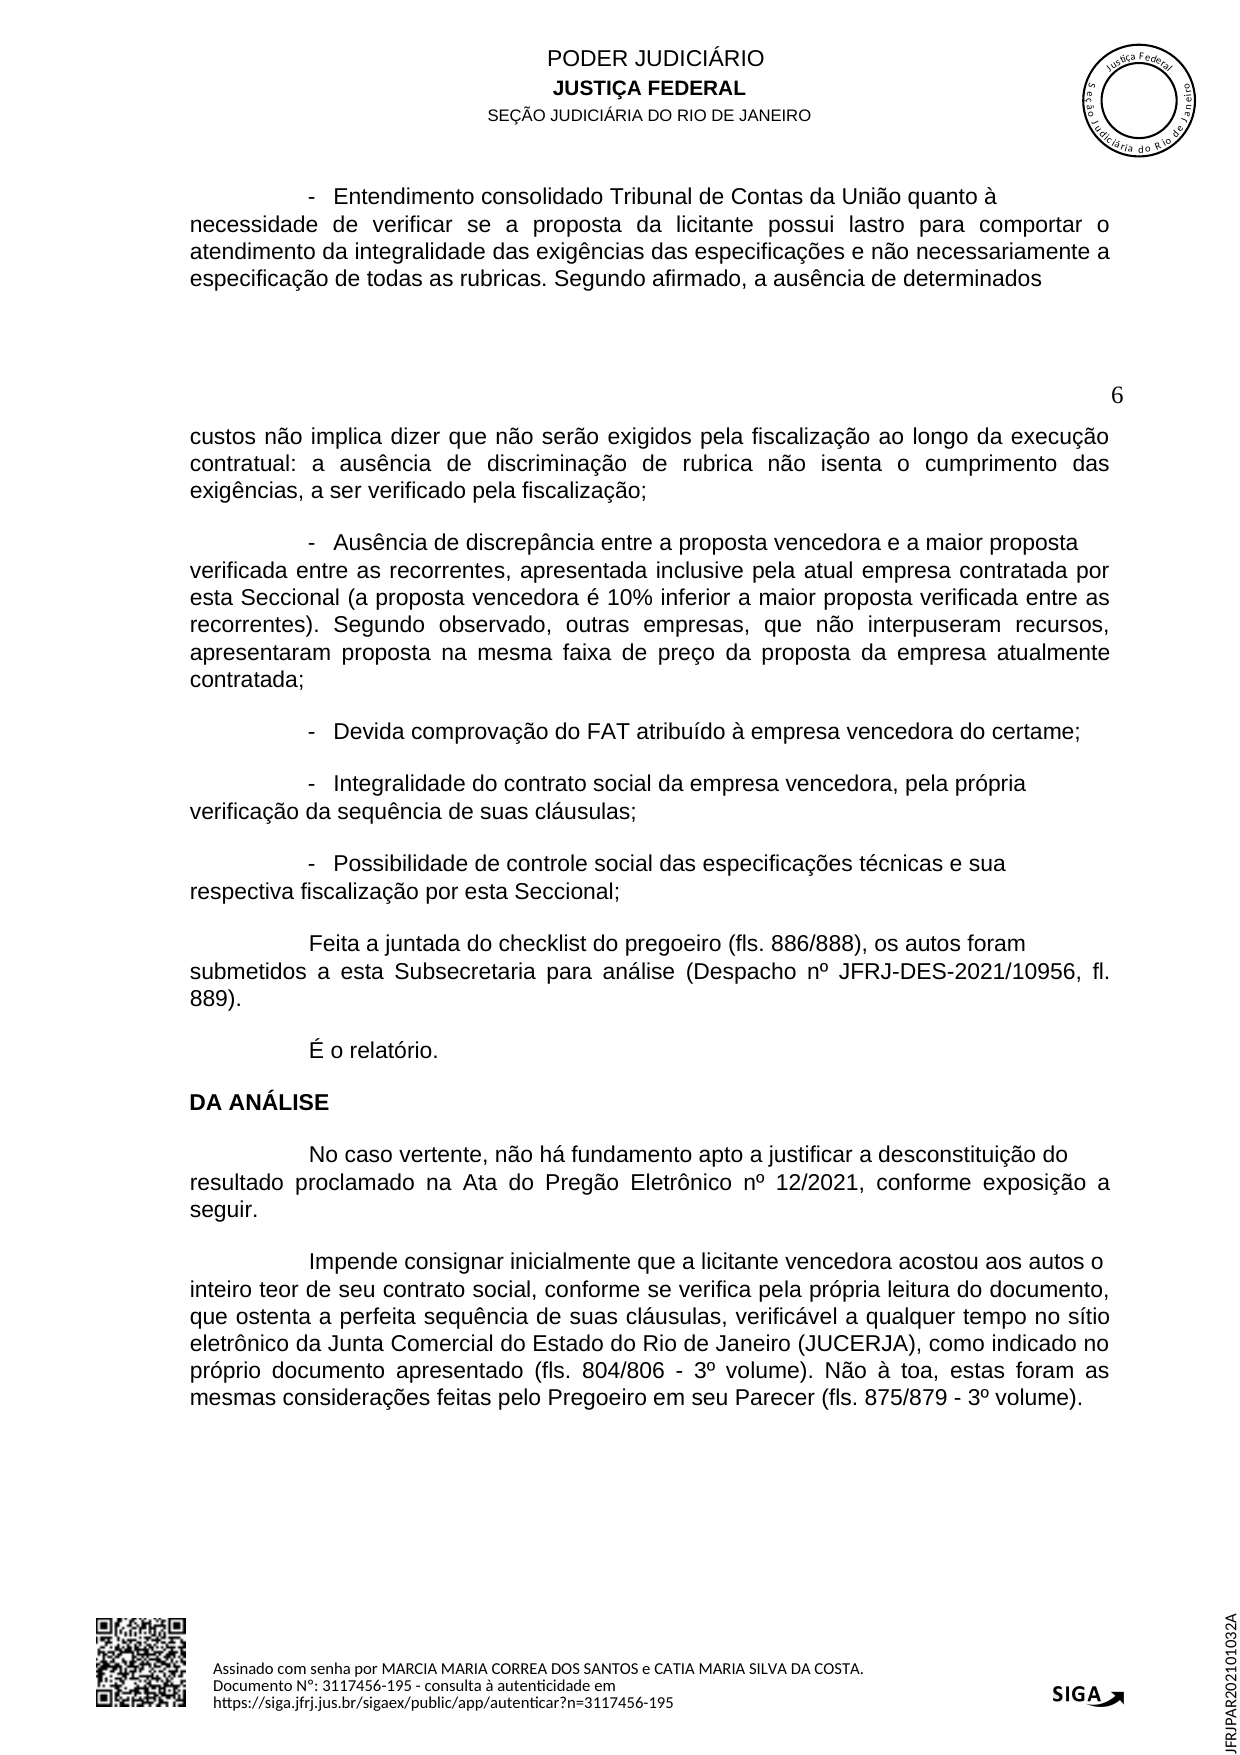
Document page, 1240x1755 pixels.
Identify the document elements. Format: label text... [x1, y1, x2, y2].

list Ausência de discrepância entre a proposta vencedora e a maior proposta [308, 529, 1111, 556]
text submetidos a esta Subsecretaria para análise (Despacho nº JFRJ-DES-2021/10956, fl. 889). [189, 958, 1111, 1011]
text Impende consignar inicialmente que a licitante vencedora acostou aos autos o [309, 1248, 1111, 1274]
list Possibilidade de controle social das especificações técnicas e sua [308, 850, 1111, 876]
list Integralidade do contrato social da empresa vencedora, pela própria [308, 770, 1111, 796]
text verificada entre as recorrentes, apresentada inclusive pela atual empresa contratada por esta Seccional (a proposta vencedora é 10% inferior a maior proposta verificada entre as recorrentes). Segundo observado, outras empresas, que não interpuseram recursos, apresentaram proposta na mesma faixa de preço da proposta da empresa atualmente contratada; [189, 557, 1111, 692]
list Entendimento consolidado Tribunal de Contas da União quanto à [308, 183, 1111, 209]
text 6 [189, 380, 1123, 408]
text É o relatório. [309, 1037, 1111, 1063]
text Feita a juntada do checklist do pregoeiro (fls. 886/888), os autos foram [309, 930, 1111, 956]
text resultado proclamado na Ata do Pregão Eletrônico nº 12/2021, conforme exposição a seguir. [189, 1168, 1111, 1222]
text No caso vertente, não há fundamento apto a justificar a desconstituição do [309, 1141, 1111, 1167]
text necessidade de verificar se a proposta da licitante possui lastro para comportar o atendimento da integralidade das exigências das especificações e não necessariamente a especificação de todas as rubricas. Segundo afirmado, a ausência de determinados [189, 211, 1111, 291]
text respectiva fiscalização por esta Seccional; [189, 878, 1111, 904]
list Devida comprovação do FAT atribuído à empresa vencedora do certame; [308, 718, 1111, 744]
text inteiro teor de seu contrato social, conforme se verifica pela própria leitura do documento, que ostenta a perfeita sequência de suas cláusulas, verificável a qualquer tempo no sítio eletrônico da Junta Comercial do Estado do Rio de Janeiro (JUCERJA), como indicado no próprio documento apresentado (fls. 804/806 - 3º volume). Não à toa, estas foram as mesmas considerações feitas pelo Pregoeiro em seu Parecer (fls. 875/879 - 3º volume). [189, 1276, 1111, 1410]
text DA ANÁLISE [189, 1089, 1111, 1115]
text custos não implica dizer que não serão exigidos pela fiscalização ao longo da execução contratual: a ausência de discriminação de rubrica não isenta o cumprimento das exigências, a ser verificado pela fiscalização; [189, 423, 1111, 503]
text verificação da sequência de suas cláusulas; [189, 798, 1111, 824]
